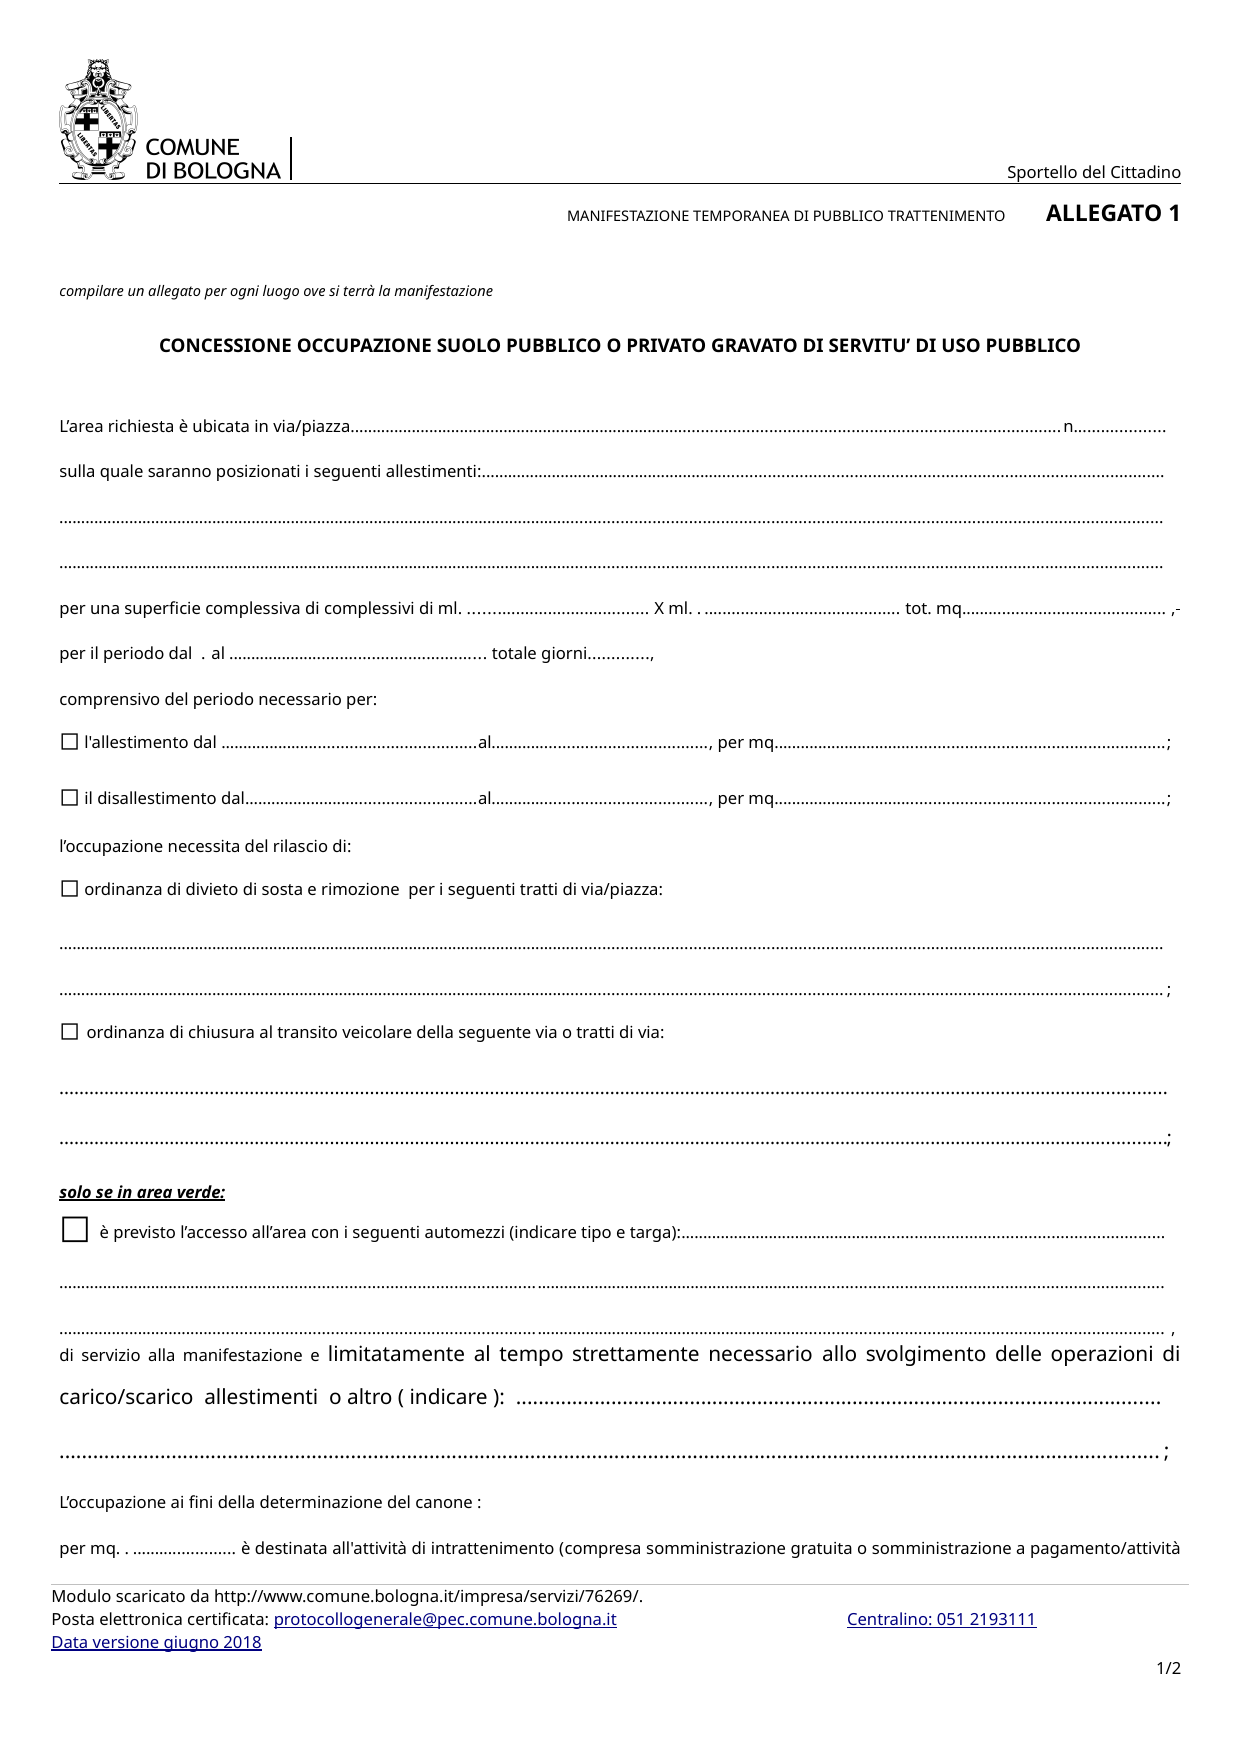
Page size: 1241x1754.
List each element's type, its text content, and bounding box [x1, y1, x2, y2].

subtitle CONCESSIONE OCCUPAZIONE SUOLO PUBBLICO O PRIVATO GRAVATO DI SERVITU’ DI USO PUBBLICO [59, 332, 1181, 358]
text ◻ l'allestimento dal al , per mq. ; [59, 721, 1181, 755]
text □ è previsto l’accesso all’area con i seguenti automezzi (indicare tipo e targa): [59, 1203, 1181, 1248]
text , [59, 1317, 1181, 1339]
text L’area richiesta è ubicata in via/piazza n. [59, 415, 1181, 437]
text ◻ ordinanza di divieto di sosta e rimozione per i seguenti tratti di via/piazza: [59, 869, 1181, 903]
text solo se in area verde: [59, 1180, 1181, 1203]
text ; [59, 1124, 1181, 1150]
text per mq. è destinata all'attività di intrattenimento (compresa somministrazione gratuita o somministrazione a pagamento/attività di vendita gestita direttamente da ente non commerciale) e per mq. è destinata all'eventuale attività commerciale; [59, 1536, 1181, 1559]
text L’occupazione ai fini della determinazione del canone : [59, 1491, 1181, 1513]
picture [59, 59, 281, 180]
text di servizio alla manifestazione e limitatamente al tempo strettamente necessario allo svolgimento delle operazioni di carico/scarico allestimenti o altro ( indicare ): [59, 1339, 1181, 1410]
text l’occupazione necessita del rilascio di: [59, 835, 1181, 857]
text ◻ il disallestimento dal al , per mq ; [59, 778, 1181, 812]
text per il periodo dal al totale giorni , [59, 642, 1181, 664]
text ; [59, 977, 1181, 1000]
text ; [59, 1436, 1181, 1465]
text comprensivo del periodo necessario per: [59, 687, 1181, 710]
text ◻ ordinanza di chiusura al transito veicolare della seguente via o tratti di via: [59, 1012, 1181, 1046]
text compilare un allegato per ogni luogo ove si terrà la manifestazione [59, 281, 1181, 301]
text per una superficie complessiva di complessivi di ml. X ml. tot. mq. , [59, 596, 1181, 619]
text sulla quale saranno posizionati i seguenti allestimenti: [59, 460, 1181, 483]
